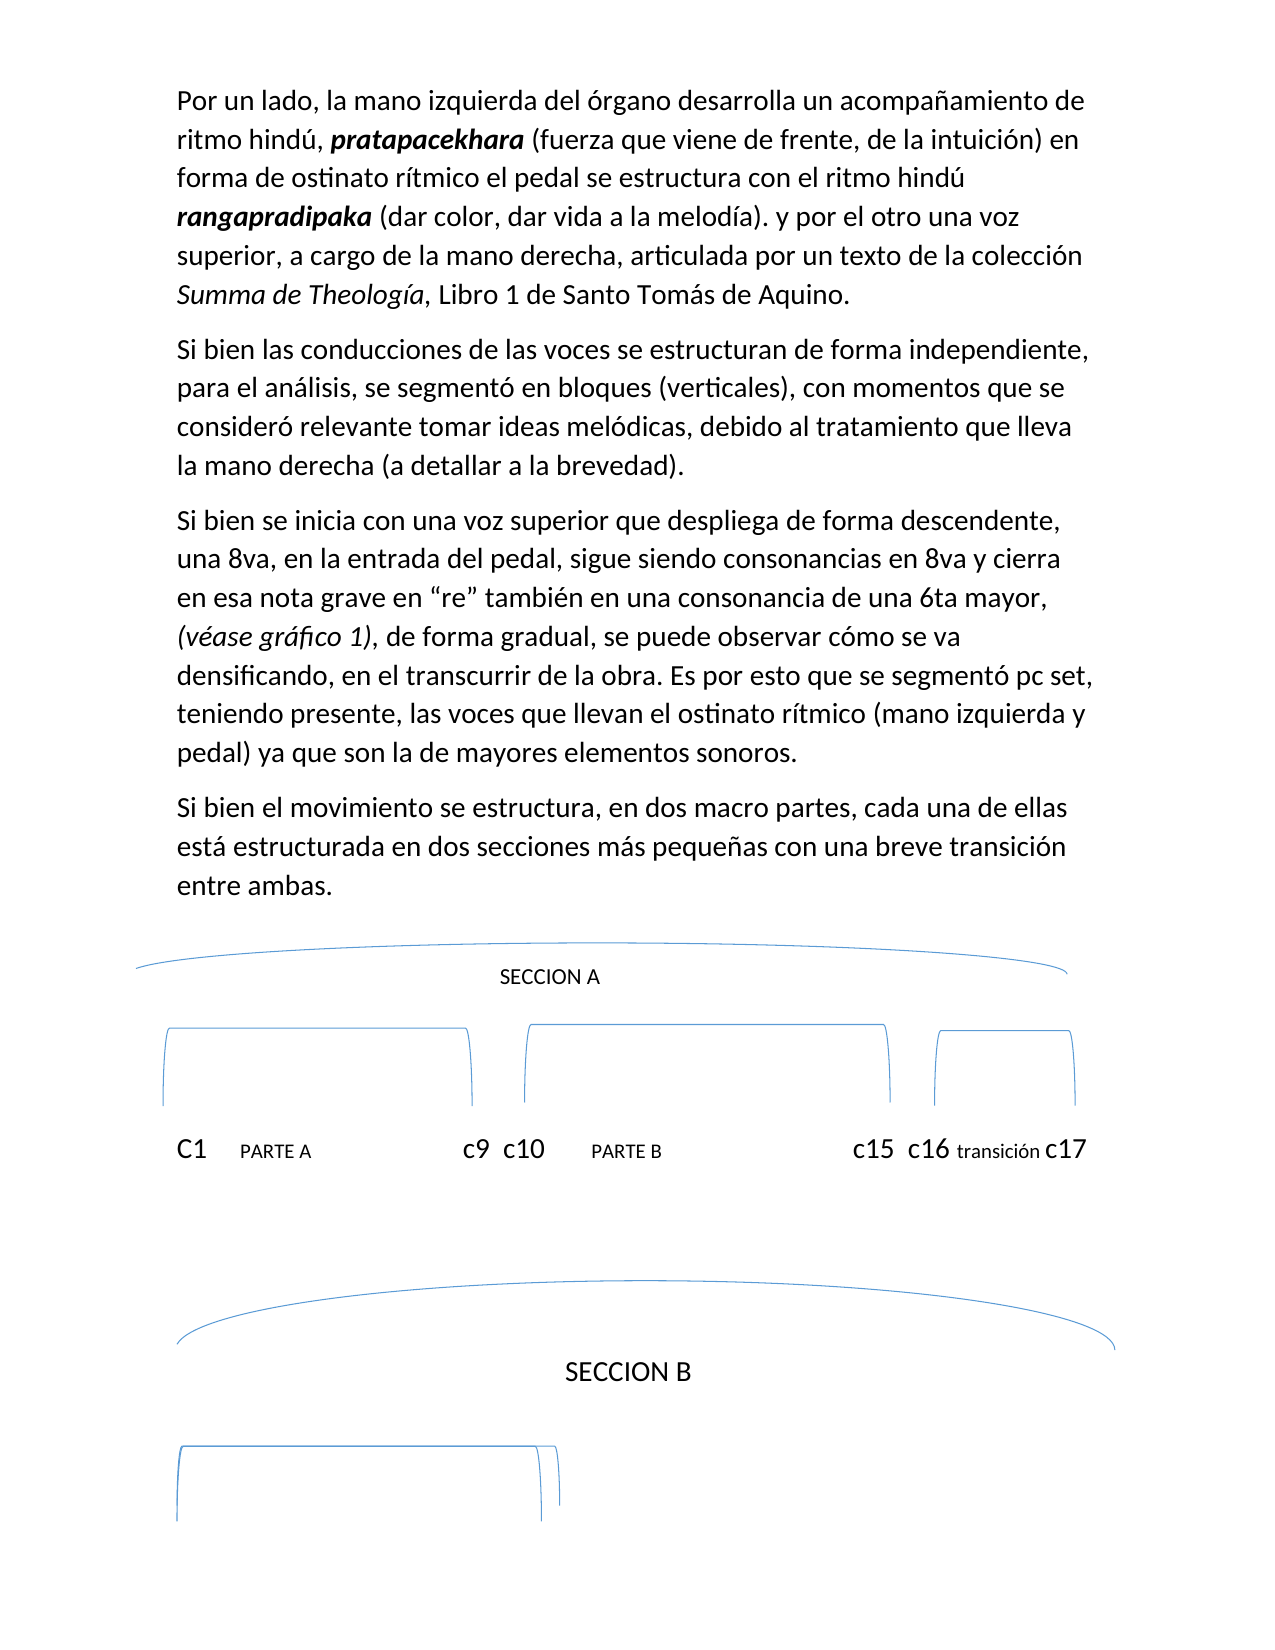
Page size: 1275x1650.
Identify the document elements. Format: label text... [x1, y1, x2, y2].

text SECCION B [177, 1316, 1097, 1389]
text C1 PARTE A c9 c10 PARTE B c15 c16 transición c17 [177, 1130, 1097, 1166]
text Por un lado, la mano izquierda del órgano desarrolla un acompañamiento de ritmo hindú, pratapacekhara (fuerza que viene de frente, de la intuición) en forma de ostinato rítmico el pedal se estructura con el ritmo hindú rangapradipaka (dar color, dar vida a la melodía). y por el otro una voz superior, a cargo de la mano derecha, articulada por un texto de la colección Summa de Theología, Libro 1 de Santo Tomás de Aquino. [177, 82, 1097, 311]
text Si bien se inicia con una voz superior que despliega de forma descendente, una 8va, en la entrada del pedal, sigue siendo consonancias en 8va y cierra en esa nota grave en “re” también en una consonancia de una 6ta mayor, (véase gráfico 1), de forma gradual, se puede observar cómo se va densificando, en el transcurrir de la obra. Es por esto que se segmentó pc set, teniendo presente, las voces que llevan el ostinato rítmico (mano izquierda y pedal) ya que son la de mayores elementos sonoros. [177, 502, 1097, 770]
text Si bien las conducciones de las voces se estructuran de forma independiente, para el análisis, se segmentó en bloques (verticales), con momentos que se consideró relevante tomar ideas melódicas, debido al tratamiento que lleva la mano derecha (a detallar a la brevedad). [177, 331, 1097, 483]
text Si bien el movimiento se estructura, en dos macro partes, cada una de ellas está estructurada en dos secciones más pequeñas con una breve transición entre ambas. [177, 789, 1097, 902]
